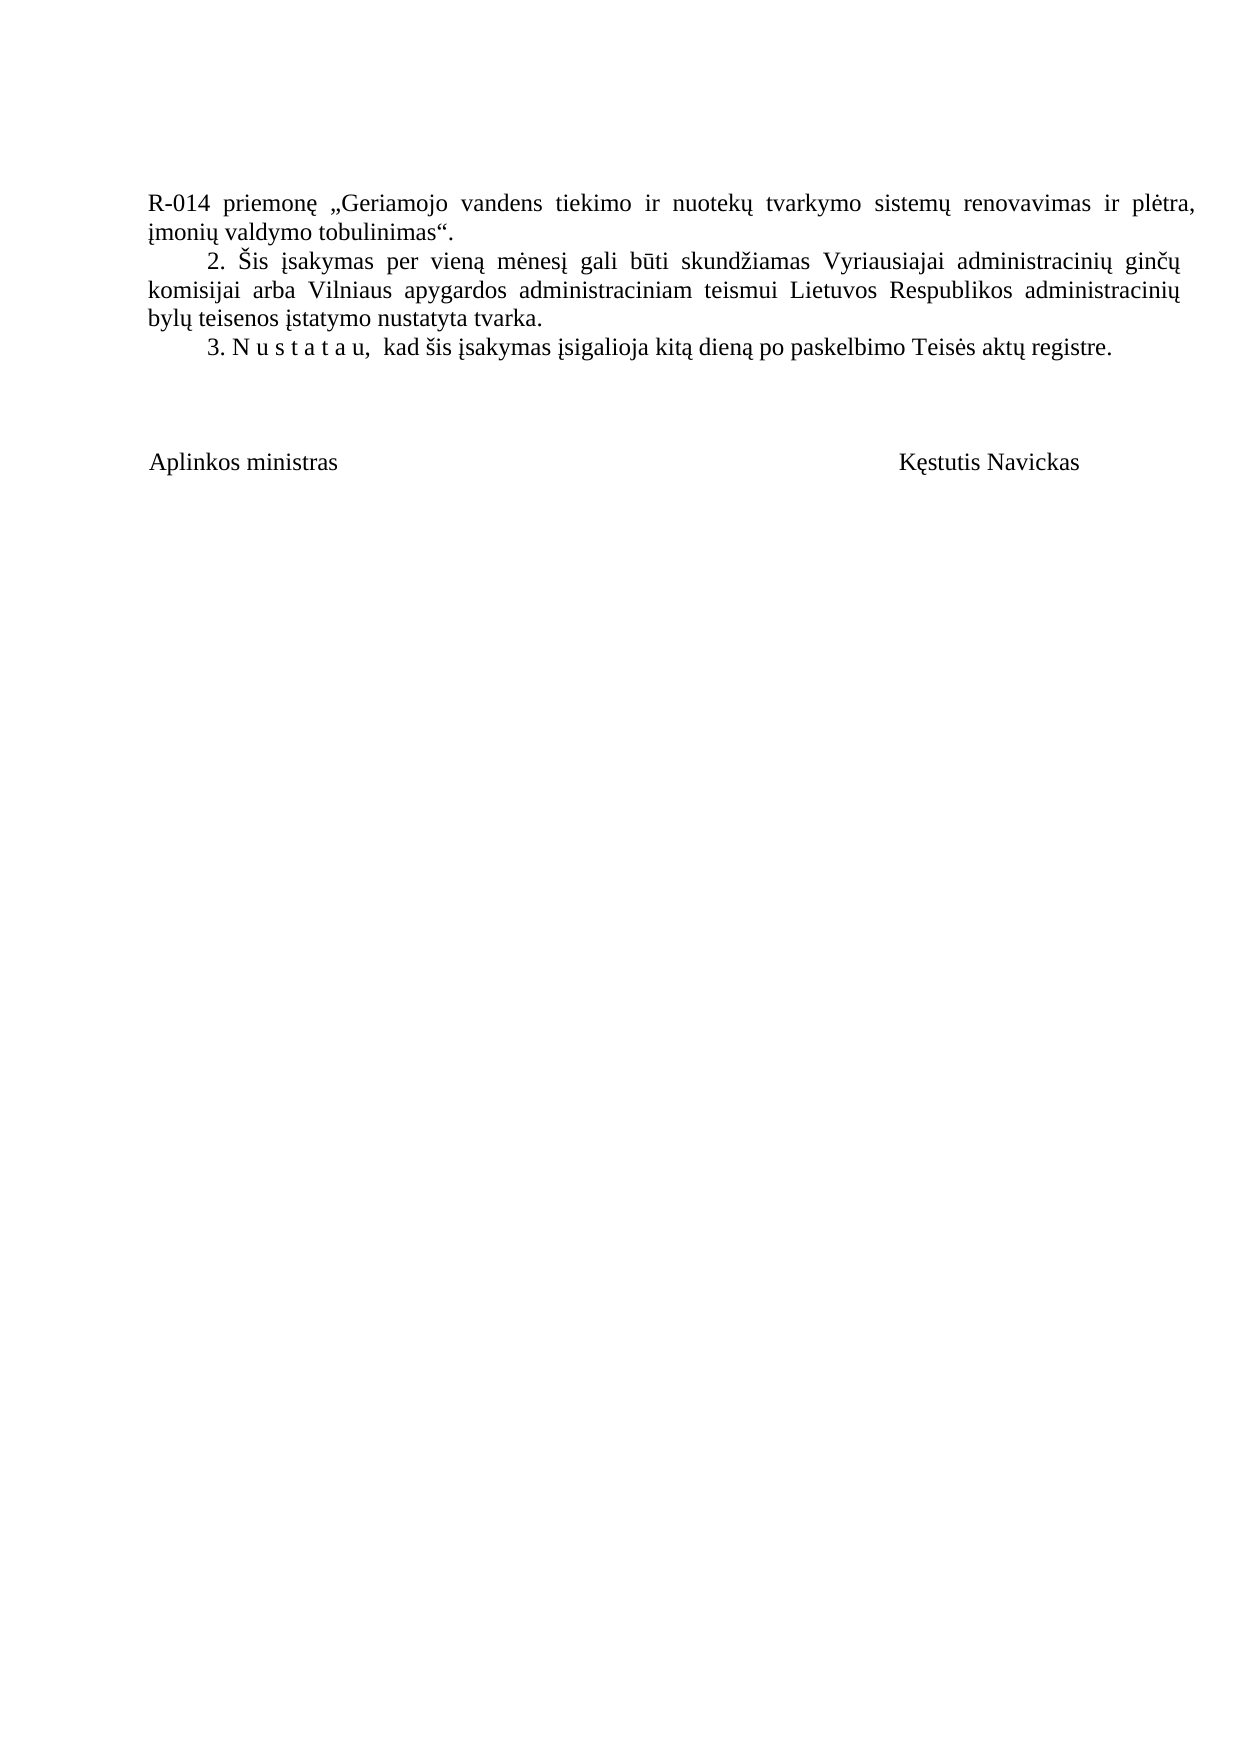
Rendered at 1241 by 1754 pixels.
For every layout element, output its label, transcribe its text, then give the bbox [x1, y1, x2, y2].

text R-014 priemonę „Geriamojo vandens tiekimo ir nuotekų tvarkymo sistemų renovavimas ir plėtra, įmonių valdymo tobulinimas“. [148, 188, 1196, 246]
text Aplinkos ministras Kęstutis Navickas [148, 447, 1177, 476]
text 2. Šis įsakymas per vieną mėnesį gali būti skundžiamas Vyriausiajai administracinių ginčų komisijai arba Vilniaus apygardos administraciniam teismui Lietuvos Respublikos administracinių bylų teisenos įstatymo nustatyta tvarka. [148, 246, 1181, 332]
text 3. N u s t a t a u, kad šis įsakymas įsigalioja kitą dieną po paskelbimo Teisės aktų registre. [148, 332, 1181, 361]
